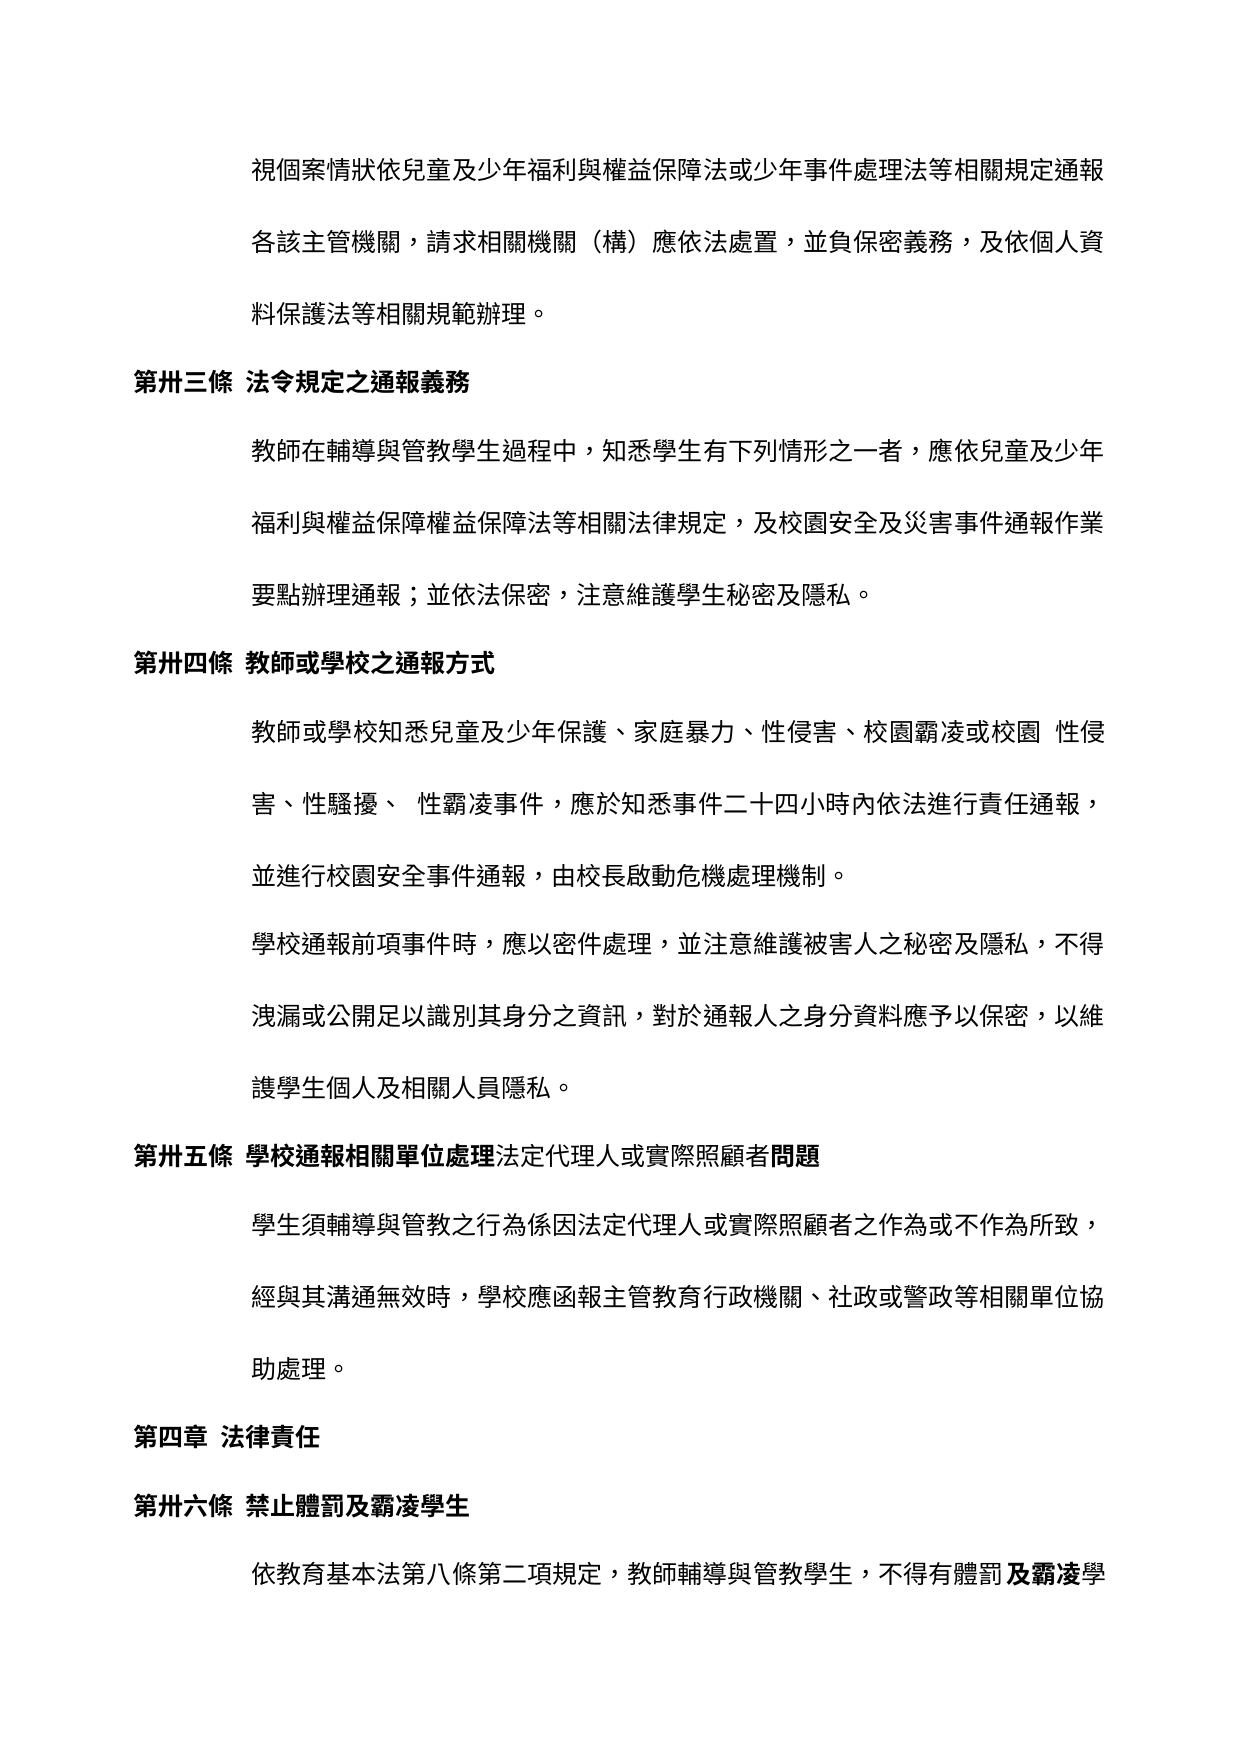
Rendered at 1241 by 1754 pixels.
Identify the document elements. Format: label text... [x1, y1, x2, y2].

text 第卅六條 禁止體罰及霸凌學生 [133, 1463, 1107, 1525]
text 第四章 法律責任 [133, 1394, 1107, 1457]
text 教師或學校知悉兒童及少年保護、家庭暴力、性侵害、校園霸凌或校園 性侵害、性騷擾、 性霸凌事件，應於知悉事件二十四小時內依法進行責任通報，並進行校園安全事件通報，由校長啟動危機處理機制。 [251, 689, 1107, 895]
text 學生須輔導與管教之行為係因法定代理人或實際照顧者之作為或不作為所致，經與其溝通無效時，學校應函報主管教育行政機關、社政或警政等相關單位協助處理。 [251, 1182, 1107, 1388]
text 學校通報前項事件時，應以密件處理，並注意維護被害人之秘密及隱私，不得洩漏或公開足以識別其身分之資訊，對於通報人之身分資料應予以保密，以維謢學生個人及相關人員隱私。 [251, 901, 1107, 1107]
text 依教育基本法第八條第二項規定，教師輔導與管教學生，不得有體罰及霸凌學 [251, 1531, 1107, 1594]
text 教師在輔導與管教學生過程中，知悉學生有下列情形之一者，應依兒童及少年福利與權益保障權益保障法等相關法律規定，及校園安全及災害事件通報作業要點辦理通報；並依法保密，注意維護學生秘密及隱私。 [251, 408, 1107, 614]
text 第卅五條 學校通報相關單位處理法定代理人或實際照顧者問題 [133, 1113, 1107, 1176]
text 第卅四條 教師或學校之通報方式 [133, 620, 1107, 683]
text 視個案情狀依兒童及少年福利與權益保障法或少年事件處理法等相關規定通報各該主管機關，請求相關機關（構）應依法處置，並負保密義務，及依個人資料保護法等相關規範辦理。 [251, 127, 1107, 333]
text 第卅三條 法令規定之通報義務 [133, 339, 1107, 402]
